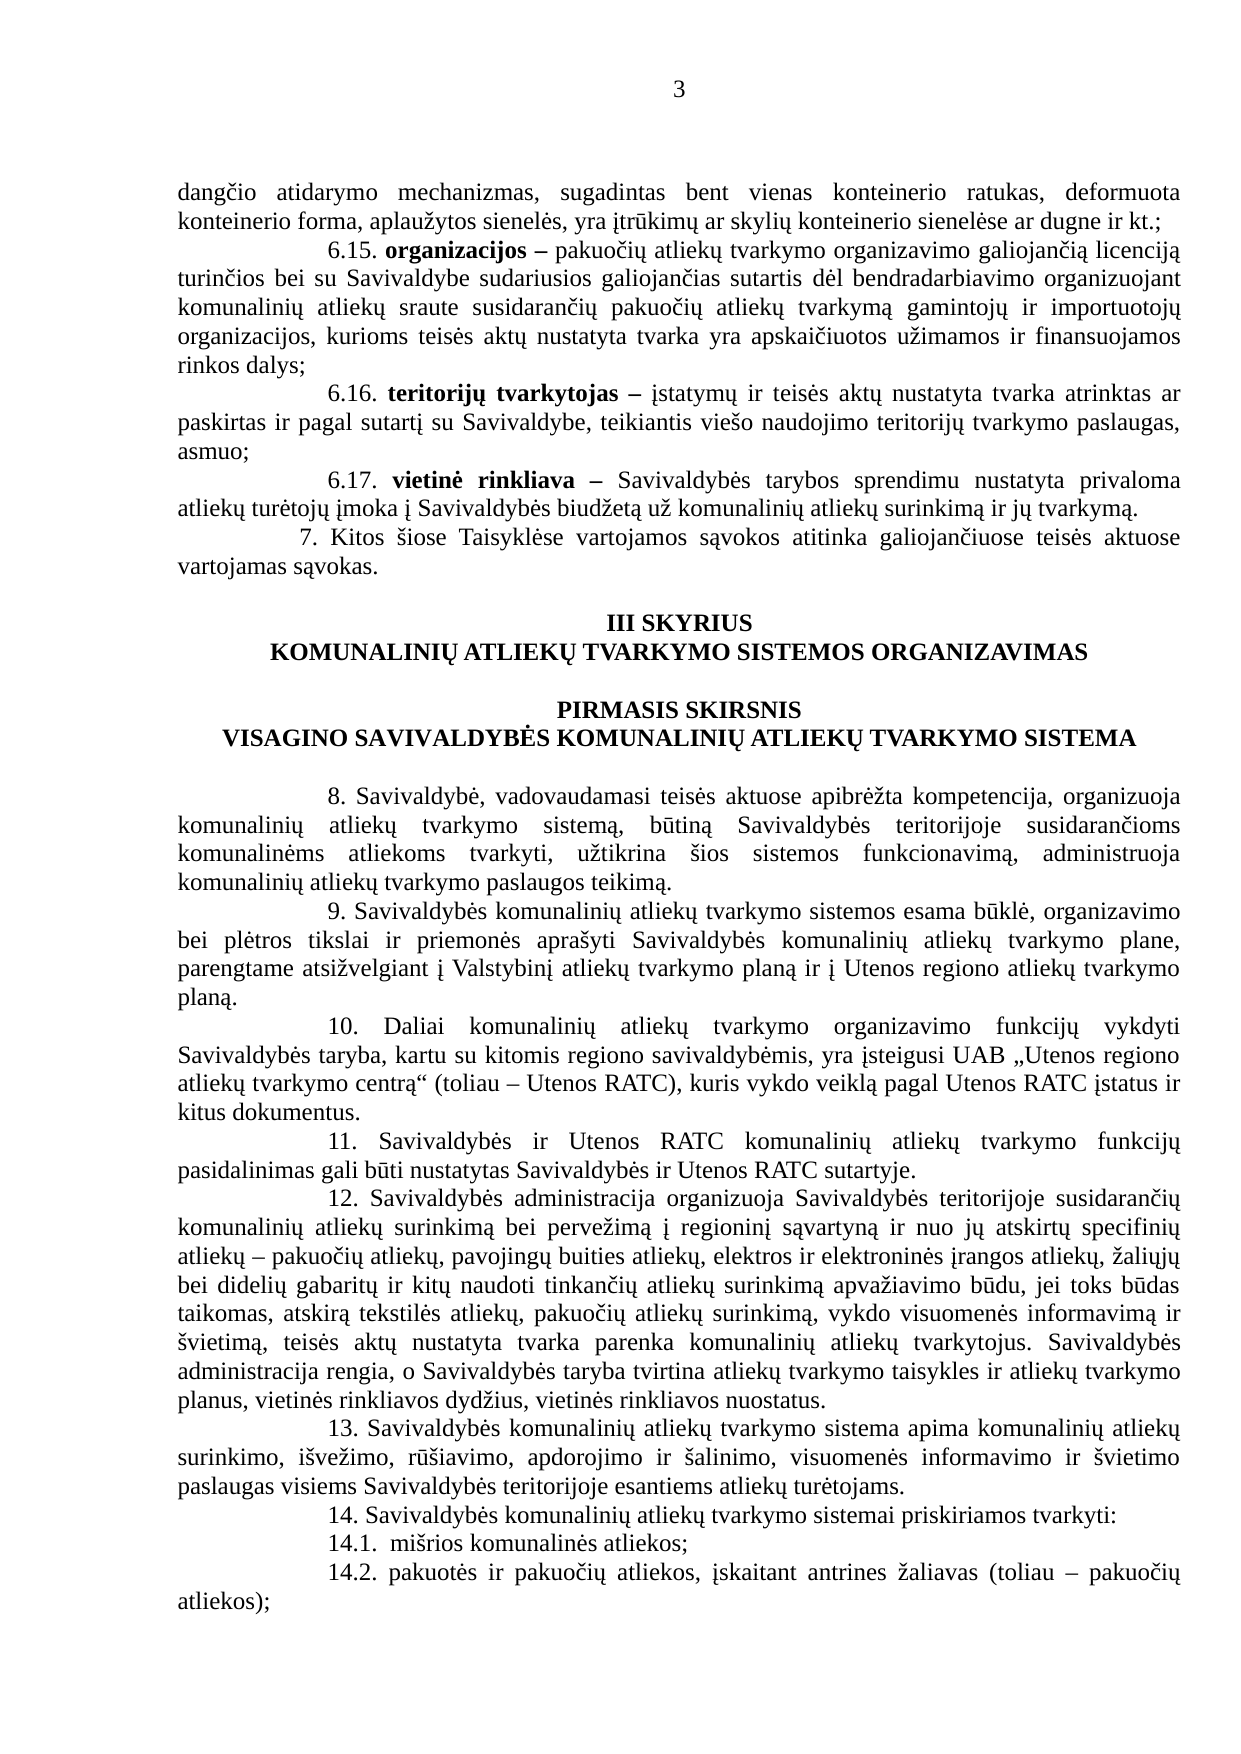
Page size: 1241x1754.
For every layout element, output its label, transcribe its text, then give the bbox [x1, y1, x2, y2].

text 6.16. teritorijų tvarkytojas – įstatymų ir teisės aktų nustatyta tvarka atrinktas ar paskirtas ir pagal sutartį su Savivaldybe, teikiantis viešo naudojimo teritorijų tvarkymo paslaugas, asmuo; [177, 378, 1181, 465]
text 12. Savivaldybės administracija organizuoja Savivaldybės teritorijoje susidarančių komunalinių atliekų surinkimą bei pervežimą į regioninį sąvartyną ir nuo jų atskirtų specifinių atliekų – pakuočių atliekų, pavojingų buities atliekų, elektros ir elektroninės įrangos atliekų, žaliųjų bei didelių gabaritų ir kitų naudoti tinkančių atliekų surinkimą apvažiavimo būdu, jei toks būdas taikomas, atskirą tekstilės atliekų, pakuočių atliekų surinkimą, vykdo visuomenės informavimą ir švietimą, teisės aktų nustatyta tvarka parenka komunalinių atliekų tvarkytojus. Savivaldybės administracija rengia, o Savivaldybės taryba tvirtina atliekų tvarkymo taisykles ir atliekų tvarkymo planus, vietinės rinkliavos dydžius, vietinės rinkliavos nuostatus. [177, 1183, 1181, 1413]
text 8. Savivaldybė, vadovaudamasi teisės aktuose apibrėžta kompetencija, organizuoja komunalinių atliekų tvarkymo sistemą, būtiną Savivaldybės teritorijoje susidarančioms komunalinėms atliekoms tvarkyti, užtikrina šios sistemos funkcionavimą, administruoja komunalinių atliekų tvarkymo paslaugos teikimą. [177, 781, 1181, 896]
text III SKYRIUS [177, 608, 1181, 637]
text 6.17. vietinė rinkliava – Savivaldybės tarybos sprendimu nustatyta privaloma atliekų turėtojų įmoka į Savivaldybės biudžetą už komunalinių atliekų surinkimą ir jų tvarkymą. [177, 465, 1181, 522]
subtitle PIRMASIS SKIRSNIS [177, 695, 1181, 723]
text 7. Kitos šiose Taisyklėse vartojamos sąvokos atitinka galiojančiuose teisės aktuose vartojamas sąvokas. [177, 522, 1181, 580]
text 14.2. pakuotės ir pakuočių atliekos, įskaitant antrines žaliavas (toliau – pakuočių atliekos); [177, 1557, 1181, 1615]
text 14.1. mišrios komunalinės atliekos; [177, 1528, 1181, 1557]
subtitle VISAGINO SAVIVALDYBĖS KOMUNALINIŲ ATLIEKŲ TVARKYMO SISTEMA [177, 723, 1181, 752]
text dangčio atidarymo mechanizmas, sugadintas bent vienas konteinerio ratukas, deformuota konteinerio forma, aplaužytos sienelės, yra įtrūkimų ar skylių konteinerio sienelėse ar dugne ir kt.; [177, 177, 1181, 235]
text 9. Savivaldybės komunalinių atliekų tvarkymo sistemos esama būklė, organizavimo bei plėtros tikslai ir priemonės aprašyti Savivaldybės komunalinių atliekų tvarkymo plane, parengtame atsižvelgiant į Valstybinį atliekų tvarkymo planą ir į Utenos regiono atliekų tvarkymo planą. [177, 896, 1181, 1011]
text 14. Savivaldybės komunalinių atliekų tvarkymo sistemai priskiriamos tvarkyti: [177, 1500, 1181, 1528]
text 6.15. organizacijos – pakuočių atliekų tvarkymo organizavimo galiojančią licenciją turinčios bei su Savivaldybe sudariusios galiojančias sutartis dėl bendradarbiavimo organizuojant komunalinių atliekų sraute susidarančių pakuočių atliekų tvarkymą gamintojų ir importuotojų organizacijos, kurioms teisės aktų nustatyta tvarka yra apskaičiuotos užimamos ir finansuojamos rinkos dalys; [177, 235, 1181, 378]
text 13. Savivaldybės komunalinių atliekų tvarkymo sistema apima komunalinių atliekų surinkimo, išvežimo, rūšiavimo, apdorojimo ir šalinimo, visuomenės informavimo ir švietimo paslaugas visiems Savivaldybės teritorijoje esantiems atliekų turėtojams. [177, 1413, 1181, 1500]
text 10. Daliai komunalinių atliekų tvarkymo organizavimo funkcijų vykdyti Savivaldybės taryba, kartu su kitomis regiono savivaldybėmis, yra įsteigusi UAB „Utenos regiono atliekų tvarkymo centrą“ (toliau – Utenos RATC), kuris vykdo veiklą pagal Utenos RATC įstatus ir kitus dokumentus. [177, 1011, 1181, 1126]
text 11. Savivaldybės ir Utenos RATC komunalinių atliekų tvarkymo funkcijų pasidalinimas gali būti nustatytas Savivaldybės ir Utenos RATC sutartyje. [177, 1126, 1181, 1183]
text KOMUNALINIŲ ATLIEKŲ TVARKYMO SISTEMOS ORGANIZAVIMAS [177, 637, 1181, 666]
